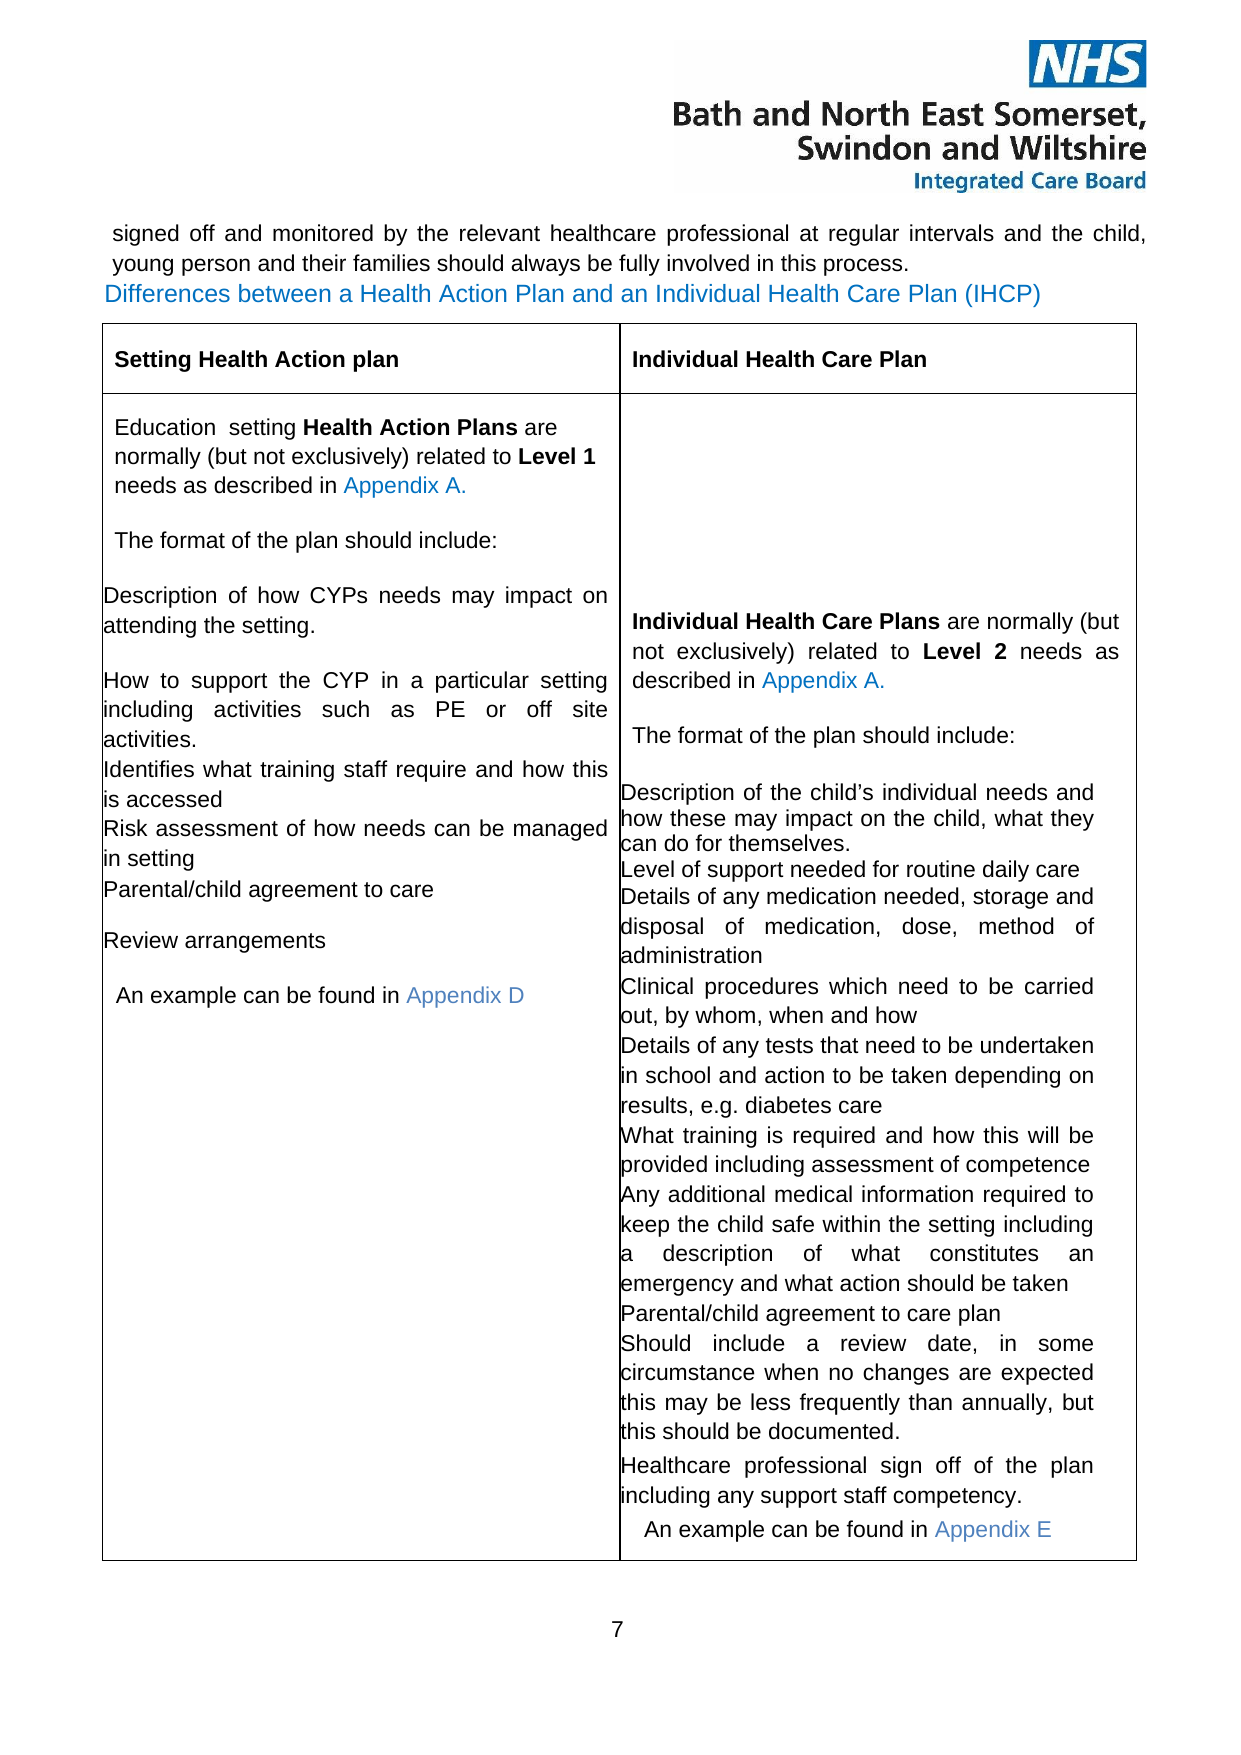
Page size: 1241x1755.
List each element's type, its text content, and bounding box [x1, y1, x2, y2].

table_header Setting Health Action plan [103, 324, 619, 393]
subtitle Differences between a Health Action Plan and an Individual Health Care Plan (IHCP) [59, 279, 1148, 308]
text signed off and monitored by the relevant healthcare professional at regular intervals and the child, young person and their families should always be fully involved in this process. [112, 220, 1148, 276]
table_cell Individual Health Care Plans are normally (but not exclusively) related to Level 2 needs as described in Appendix A. The format of the plan should include: Description of the child’s individual needs and how these may impact on the child, what they can do for themselves. Level of support needed for routine daily care Details of any medication needed, storage and disposal of medication, dose, method of administration Clinical procedures which need to be carried out, by whom, when and how Details of any tests that need to be undertaken in school and action to be taken depending on results, e.g. diabetes care What training is required and how this will be provided including assessment of competence Any additional medical information required to keep the child safe within the setting including a description of what constitutes an emergency and what action should be taken Parental/child agreement to care plan Should include a review date, in some circumstance when no changes are expected this may be less frequently than annually, but this should be documented. Healthcare professional sign off of the plan including any support staff competency. An example can be found in Appendix E [621, 394, 1136, 1560]
table_cell Education setting Health Action Plans are normally (but not exclusively) related to Level 1 needs as described in Appendix A. The format of the plan should include: Description of how CYPs needs may impact on attending the setting. How to support the CYP in a particular setting including activities such as PE or off site activities. Identifies what training staff require and how this is accessed Risk assessment of how needs can be managed in setting Parental/child agreement to care Review arrangements An example can be found in Appendix D [103, 394, 619, 1560]
table_header Individual Health Care Plan [621, 324, 1136, 393]
